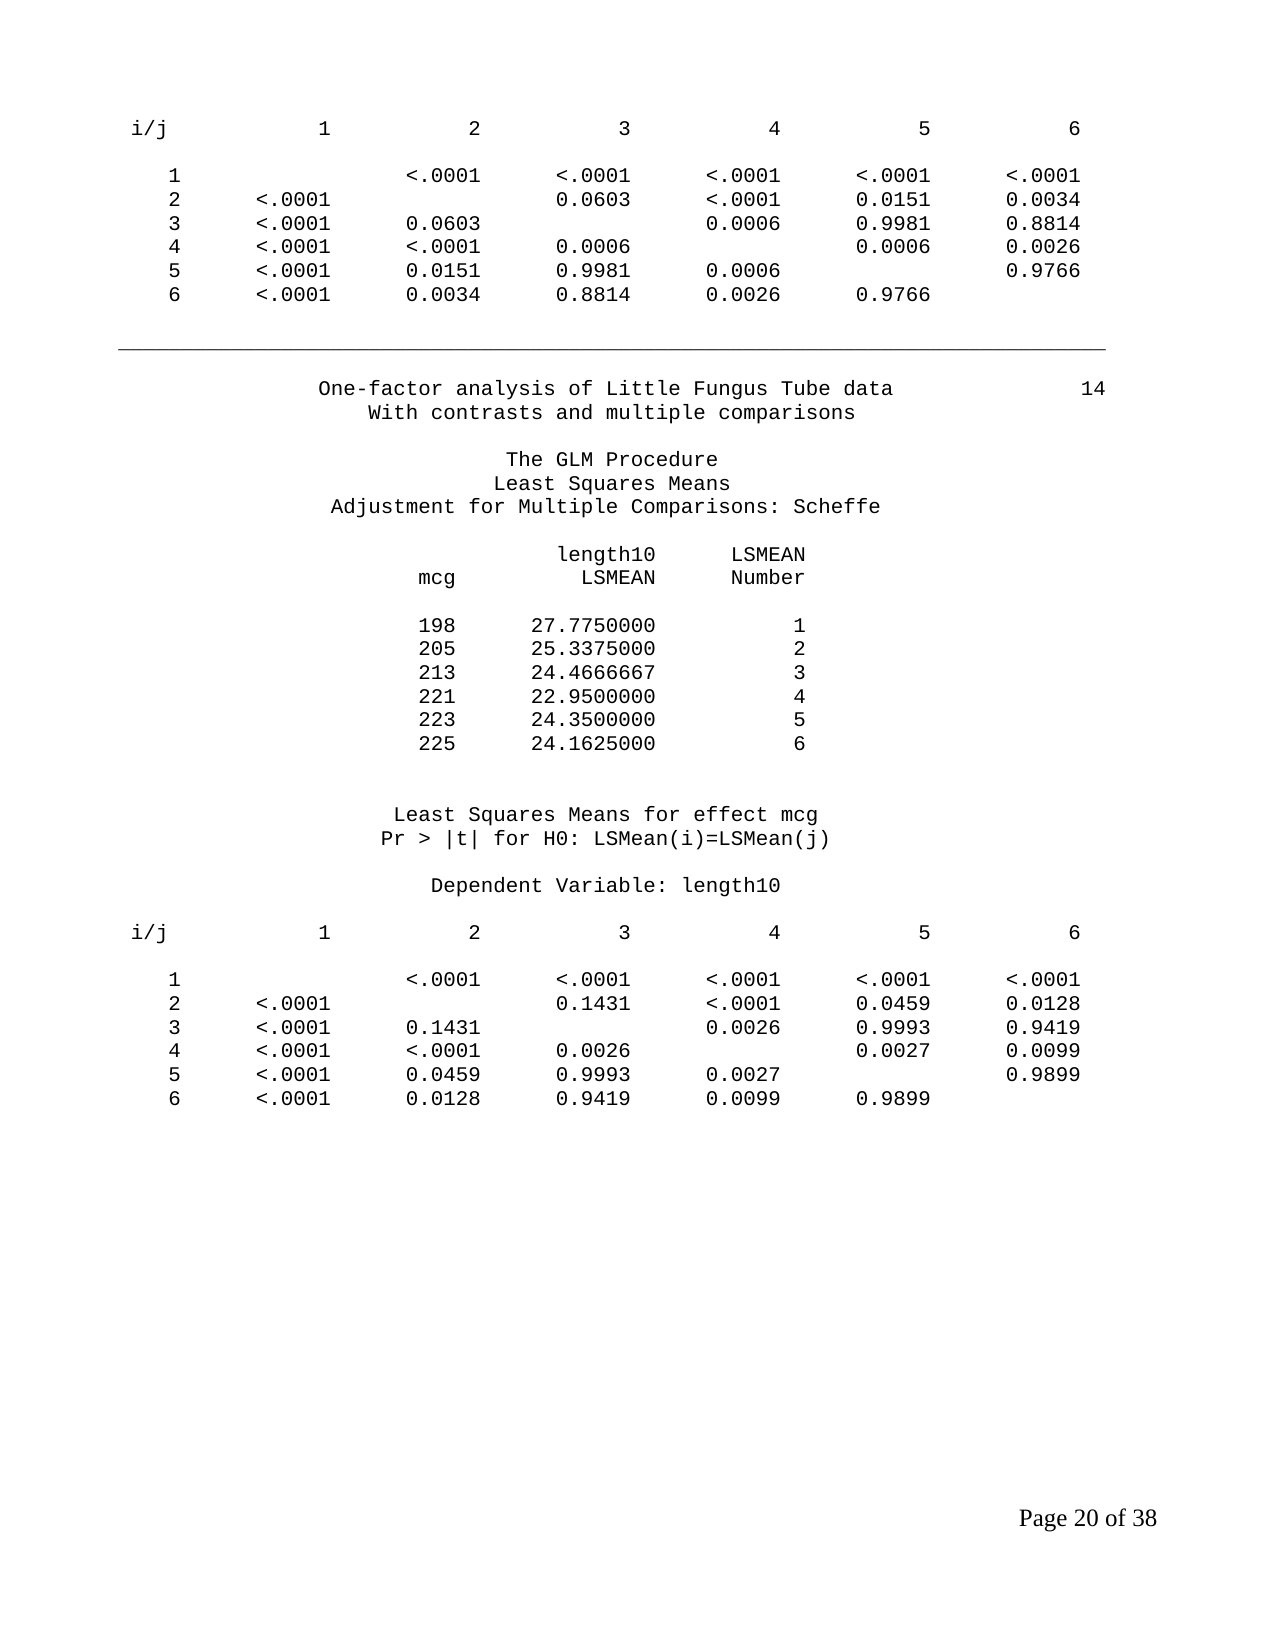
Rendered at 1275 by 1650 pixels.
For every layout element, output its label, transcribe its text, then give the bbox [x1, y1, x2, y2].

text length10 LSMEAN [118, 544, 1160, 567]
text _______________________________________________________________________________ [118, 331, 1160, 354]
text 225 24.1625000 6 [118, 733, 1160, 757]
text The GLM Procedure [118, 449, 1160, 473]
text 3 <.0001 0.1431 0.0026 0.9993 0.9419 [118, 1017, 1160, 1040]
text i/j 1 2 3 4 5 6 [118, 118, 1160, 142]
text 2 <.0001 0.1431 <.0001 0.0459 0.0128 [118, 993, 1160, 1017]
text One-factor analysis of Little Fungus Tube data 14 [118, 378, 1160, 402]
text 198 27.7750000 1 [118, 615, 1160, 638]
text 3 <.0001 0.0603 0.0006 0.9981 0.8814 [118, 213, 1160, 236]
text Least Squares Means for effect mcg [118, 804, 1160, 827]
text 5 <.0001 0.0151 0.9981 0.0006 0.9766 [118, 260, 1160, 284]
text 1 <.0001 <.0001 <.0001 <.0001 <.0001 [118, 969, 1160, 993]
text mcg LSMEAN Number [118, 567, 1160, 591]
text 1 <.0001 <.0001 <.0001 <.0001 <.0001 [118, 165, 1160, 189]
text 6 <.0001 0.0034 0.8814 0.0026 0.9766 [118, 284, 1160, 307]
text Dependent Variable: length10 [118, 875, 1160, 898]
text With contrasts and multiple comparisons [118, 402, 1160, 426]
text Adjustment for Multiple Comparisons: Scheffe [118, 496, 1160, 520]
text Least Squares Means [118, 473, 1160, 496]
text 205 25.3375000 2 [118, 638, 1160, 662]
text 213 24.4666667 3 [118, 662, 1160, 686]
text 4 <.0001 <.0001 0.0006 0.0006 0.0026 [118, 236, 1160, 260]
text 221 22.9500000 4 [118, 686, 1160, 709]
text 5 <.0001 0.0459 0.9993 0.0027 0.9899 [118, 1064, 1160, 1088]
text Pr > |t| for H0: LSMean(i)=LSMean(j) [118, 827, 1160, 851]
text 223 24.3500000 5 [118, 709, 1160, 733]
text 4 <.0001 <.0001 0.0026 0.0027 0.0099 [118, 1040, 1160, 1064]
text i/j 1 2 3 4 5 6 [118, 922, 1160, 946]
text 2 <.0001 0.0603 <.0001 0.0151 0.0034 [118, 189, 1160, 213]
text 6 <.0001 0.0128 0.9419 0.0099 0.9899 [118, 1088, 1160, 1111]
